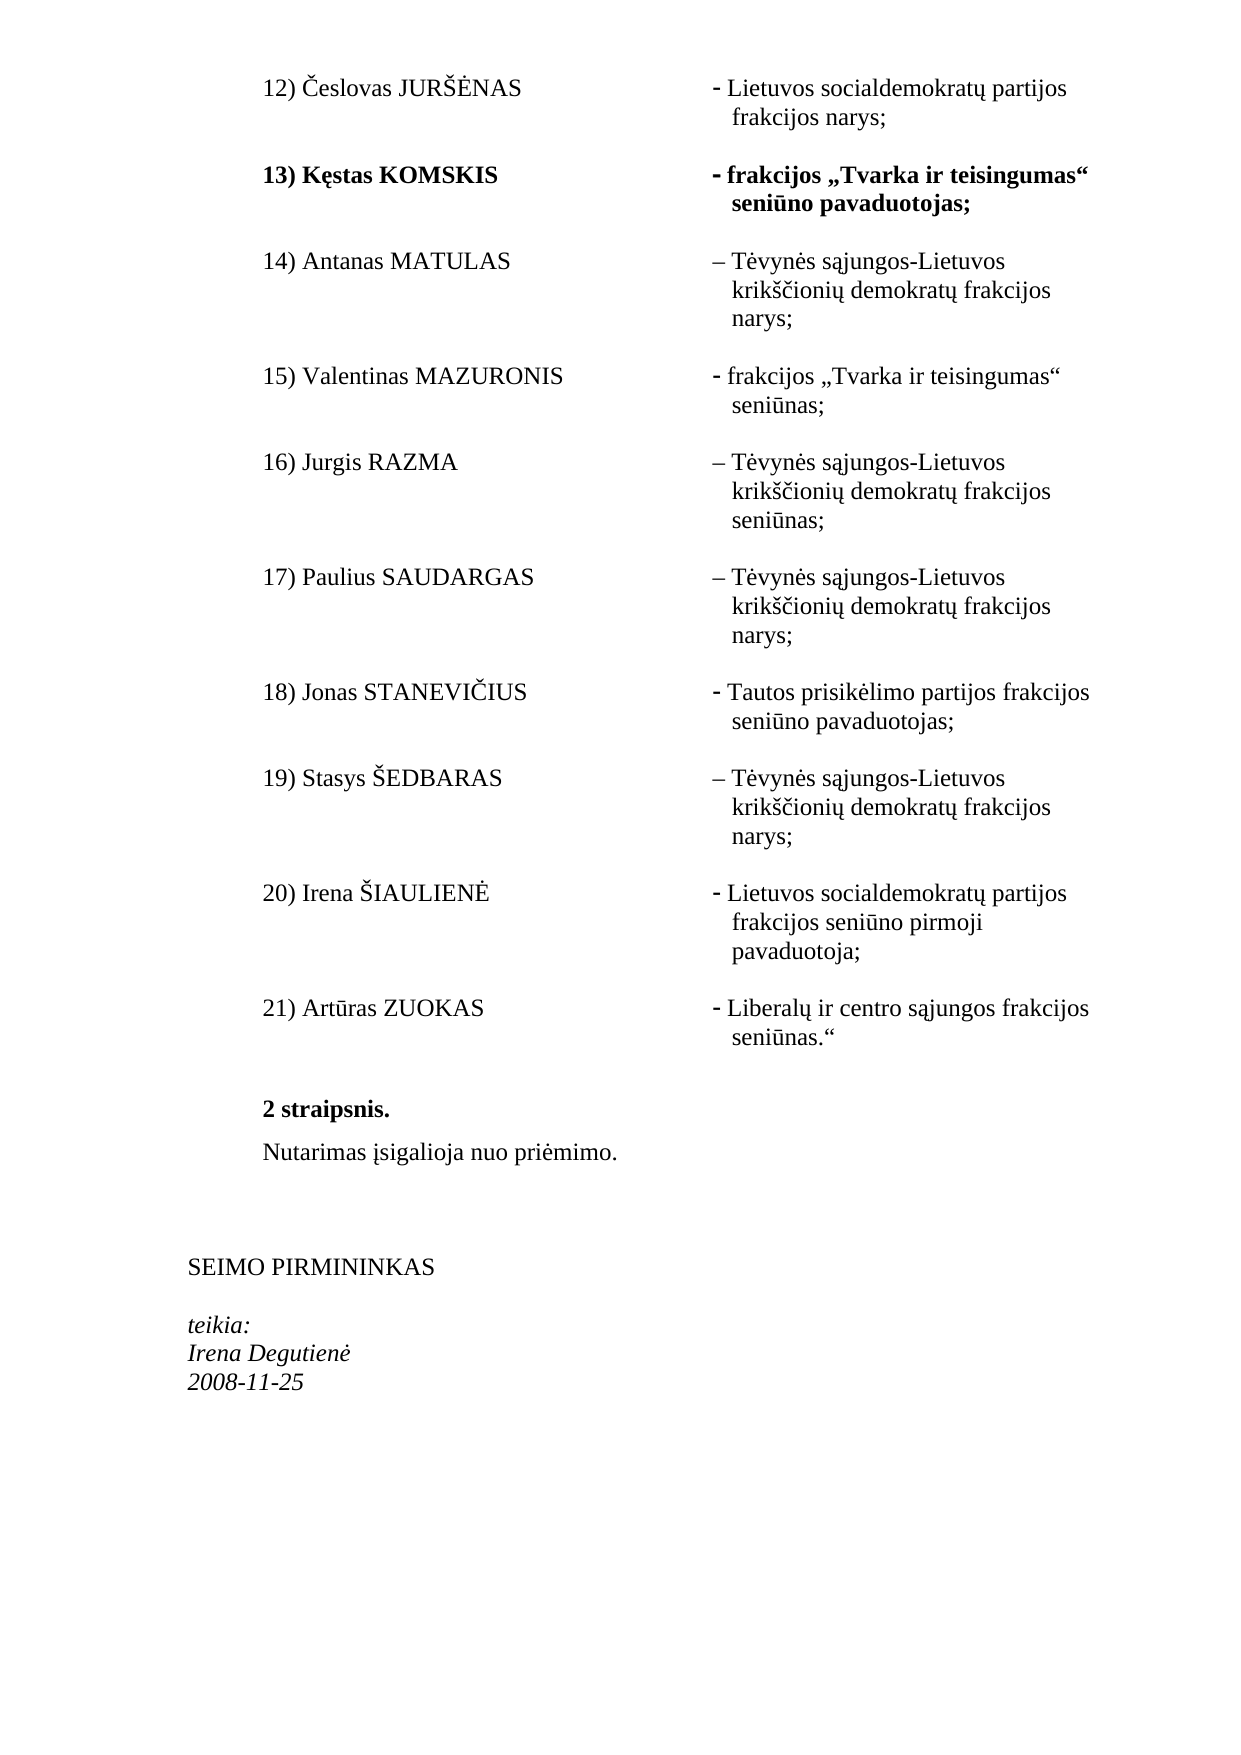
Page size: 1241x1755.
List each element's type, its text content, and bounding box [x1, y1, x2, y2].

text pavaduotoja; [187, 936, 1120, 965]
text 15) Valentinas MAZURONIS  frakcijos „Tvarka ir teisingumas“ [187, 361, 1120, 390]
text Irena Degutienė [187, 1338, 1120, 1367]
text seniūnas.“ [187, 1022, 1120, 1051]
text teikia: [187, 1310, 1120, 1338]
text seniūnas; [187, 505, 1120, 533]
text seniūno pavaduotojas; [187, 706, 1120, 735]
text seniūnas; [187, 390, 1120, 418]
text krikščionių demokratų frakcijos [187, 591, 1120, 620]
text 17) Paulius SAUDARGAS – Tėvynės sąjungos-Lietuvos [187, 562, 1120, 591]
text krikščionių demokratų frakcijos [187, 476, 1120, 505]
text 18) Jonas STANEVIČIUS  Tautos prisikėlimo partijos frakcijos [187, 677, 1120, 706]
text 2008-11-25 [187, 1367, 1120, 1396]
text Seimo Pirmininkas [187, 1252, 1120, 1281]
text 2 straipsnis. [187, 1094, 1118, 1123]
text narys; [187, 821, 1120, 850]
text 13) Kęstas KOMSKIS  frakcijos „Tvarka ir teisingumas“ [187, 160, 1120, 188]
text 12) Česlovas JURŠĖNAS  Lietuvos socialdemokratų partijos [187, 73, 1120, 102]
text 20) Irena ŠIAULIENĖ  Lietuvos socialdemokratų partijos [187, 878, 1120, 907]
text 19) Stasys ŠEDBARAS – Tėvynės sąjungos-Lietuvos [187, 763, 1120, 792]
text 21) Artūras ZUOKAS  Liberalų ir centro sąjungos frakcijos [187, 993, 1120, 1022]
text narys; [187, 303, 1120, 332]
text frakcijos narys; [187, 102, 1120, 131]
text krikščionių demokratų frakcijos [187, 792, 1120, 821]
text 16) Jurgis RAZMA – Tėvynės sąjungos-Lietuvos [187, 447, 1120, 476]
text seniūno pavaduotojas; [187, 188, 1120, 217]
text 14) Antanas MATULAS – Tėvynės sąjungos-Lietuvos [187, 246, 1120, 275]
text narys; [187, 620, 1120, 648]
text frakcijos seniūno pirmoji [187, 907, 1120, 936]
text krikščionių demokratų frakcijos [187, 275, 1120, 303]
text Nutarimas įsigalioja nuo priėmimo. [187, 1137, 1118, 1166]
